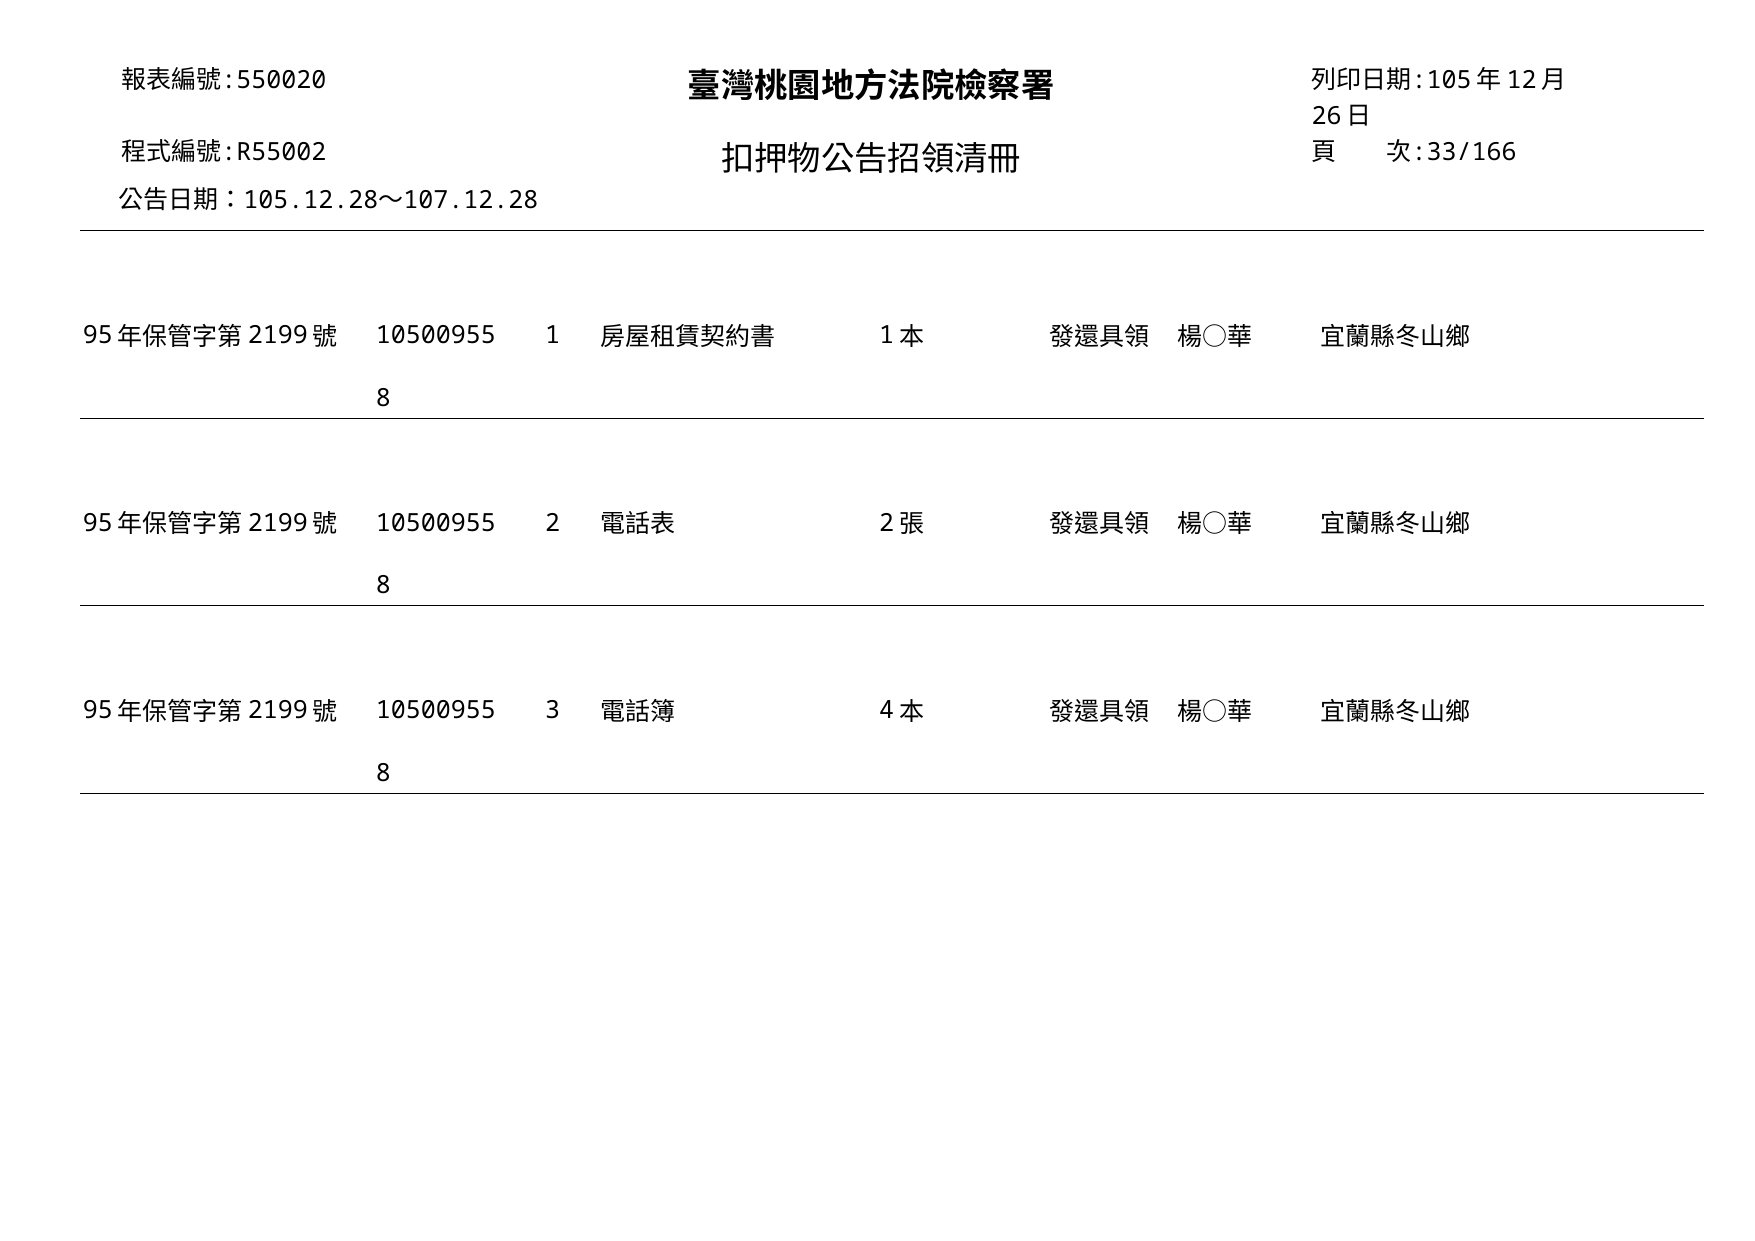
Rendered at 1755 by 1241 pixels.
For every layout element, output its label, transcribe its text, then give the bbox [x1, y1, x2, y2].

table_cell 發還具領 [1046, 606, 1175, 792]
table_cell 電話表 [597, 419, 807, 605]
table_cell 95年保管字第2199號 [80, 606, 373, 792]
table_cell 95年保管字第2199號 [80, 231, 373, 417]
table_cell 楊○華 [1175, 419, 1317, 605]
table_cell 發還具領 [1046, 231, 1175, 417]
table_cell 楊○華 [1175, 606, 1317, 792]
table_cell 宜蘭縣冬山鄉 [1317, 606, 1575, 792]
table_cell [927, 606, 1046, 792]
table_cell 宜蘭縣冬山鄉 [1317, 231, 1575, 417]
table_cell [927, 419, 1046, 605]
table_cell 1本 [808, 231, 927, 417]
table_cell [1575, 231, 1704, 417]
table_cell 2張 [808, 419, 927, 605]
table_cell 宜蘭縣冬山鄉 [1317, 419, 1575, 605]
table_cell 房屋租賃契約書 [597, 231, 807, 417]
table_cell 4本 [808, 606, 927, 792]
table_cell [1575, 606, 1704, 792]
table_cell 2 [507, 419, 597, 605]
table_cell 105009558 [373, 231, 507, 417]
table_cell 楊○華 [1175, 231, 1317, 417]
table_cell 95年保管字第2199號 [80, 419, 373, 605]
table_cell 105009558 [373, 419, 507, 605]
table_cell 1 [507, 231, 597, 417]
table_cell 105009558 [373, 606, 507, 792]
table_cell 電話簿 [597, 606, 807, 792]
table_cell [927, 231, 1046, 417]
table_cell 發還具領 [1046, 419, 1175, 605]
table_cell 3 [507, 606, 597, 792]
table_cell [1575, 419, 1704, 605]
